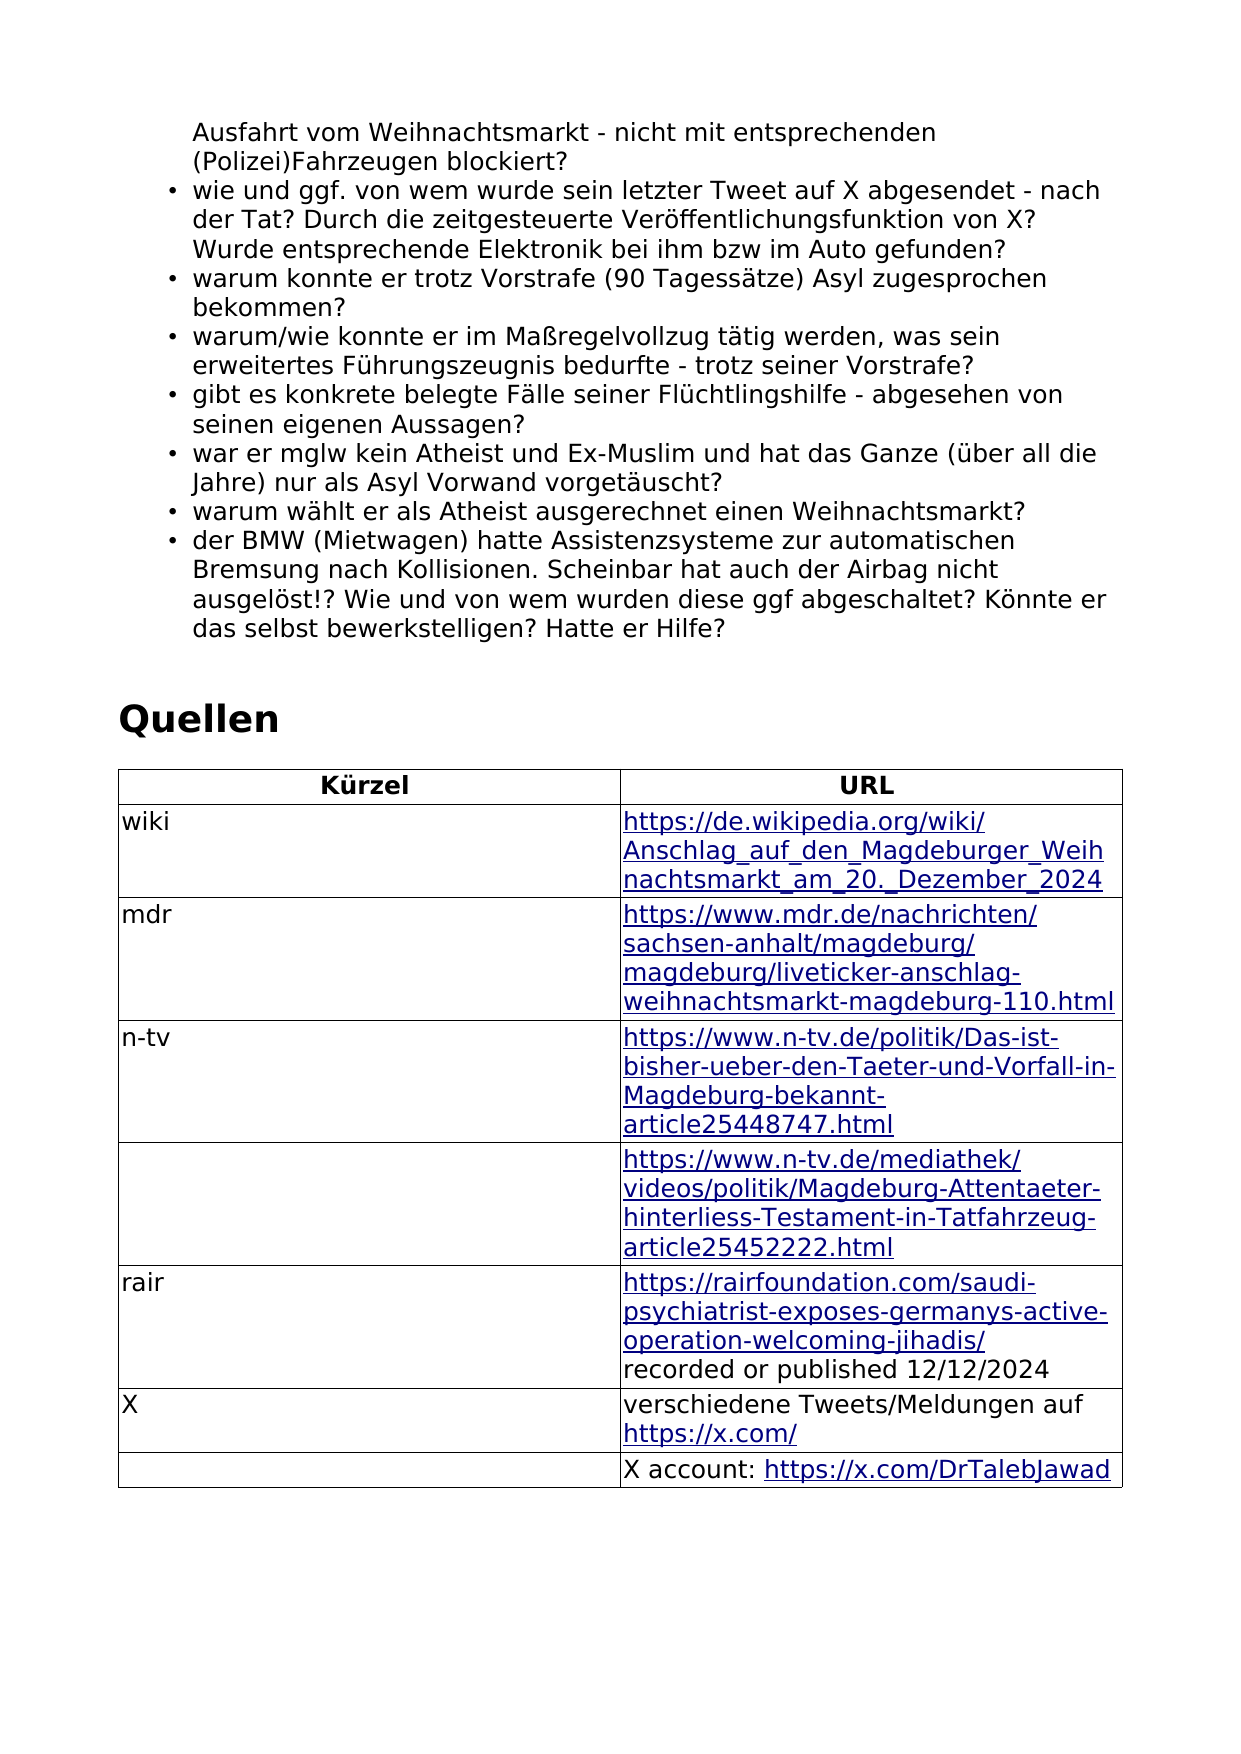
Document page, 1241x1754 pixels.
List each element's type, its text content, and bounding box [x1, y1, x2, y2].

table_cell X [119, 1389, 620, 1452]
list der BMW (Mietwagen) hatte Assistenzsysteme zur automatischen Bremsung nach Kollisionen. Scheinbar hat auch der Airbag nicht ausgelöst!? Wie und von wem wurden diese ggf abgeschaltet? Könnte er das selbst bewerkstelligen? Hatte er Hilfe? [177, 526, 1122, 643]
table_cell [119, 1453, 620, 1487]
list wie und ggf. von wem wurde sein letzter Tweet auf X abgesendet - nach der Tat? Durch die zeitgesteuerte Veröffentlichungsfunktion von X? Wurde entsprechende Elektronik bei ihm bzw im Auto gefunden? [177, 176, 1122, 264]
table_cell n-tv [119, 1021, 620, 1142]
list warum/wie konnte er im Maßregelvollzug tätig werden, was sein erweitertes Führungszeugnis bedurfte - trotz seiner Vorstrafe? [177, 322, 1122, 381]
list gibt es konkrete belegte Fälle seiner Flüchtlingshilfe - abgesehen von seinen eigenen Aussagen? [177, 381, 1122, 439]
table_cell https://www.n-tv.de/politik/Das-ist-bisher-ueber-den-Taeter-und-Vorfall-in-Magdeburg-bekannt-article25448747.html [621, 1021, 1122, 1142]
table_cell wiki [119, 805, 620, 897]
table_header URL [621, 770, 1122, 804]
table_header Kürzel [119, 770, 620, 804]
list warum konnte er trotz Vorstrafe (90 Tagessätze) Asyl zugesprochen bekommen? [177, 264, 1122, 322]
list war er mglw kein Atheist und Ex-Muslim und hat das Ganze (über all die Jahre) nur als Asyl Vorwand vorgetäuscht? [177, 439, 1122, 497]
list Ausfahrt vom Weihnachtsmarkt - nicht mit entsprechenden (Polizei)Fahrzeugen blockiert? [177, 118, 1122, 176]
table_cell [119, 1143, 620, 1265]
table_cell rair [119, 1266, 620, 1387]
table_cell https://rairfoundation.com/saudi-psychiatrist-exposes-germanys-active-operation-welcoming-jihadis/ recorded or published 12/12/2024 [621, 1266, 1122, 1387]
table_cell https://www.mdr.de/nachrichten/sachsen-anhalt/magdeburg/magdeburg/liveticker-anschlag-weihnachtsmarkt-magdeburg-110.html [621, 898, 1122, 1020]
list warum wählt er als Atheist ausgerechnet einen Weihnachtsmarkt? [177, 497, 1122, 526]
table_cell X account: https://x.com/DrTalebJawad [621, 1453, 1122, 1487]
table_cell mdr [119, 898, 620, 1020]
table_cell https://www.n-tv.de/mediathek/videos/politik/Magdeburg-Attentaeter-hinterliess-Testament-in-Tatfahrzeug-article25452222.html [621, 1143, 1122, 1265]
table_cell https://de.wikipedia.org/wiki/Anschlag_auf_den_Magdeburger_Weihnachtsmarkt_am_20._Dezember_2024 [621, 805, 1122, 897]
subtitle Quellen [118, 698, 1122, 741]
table_cell verschiedene Tweets/Meldungen auf https://x.com/ [621, 1389, 1122, 1452]
